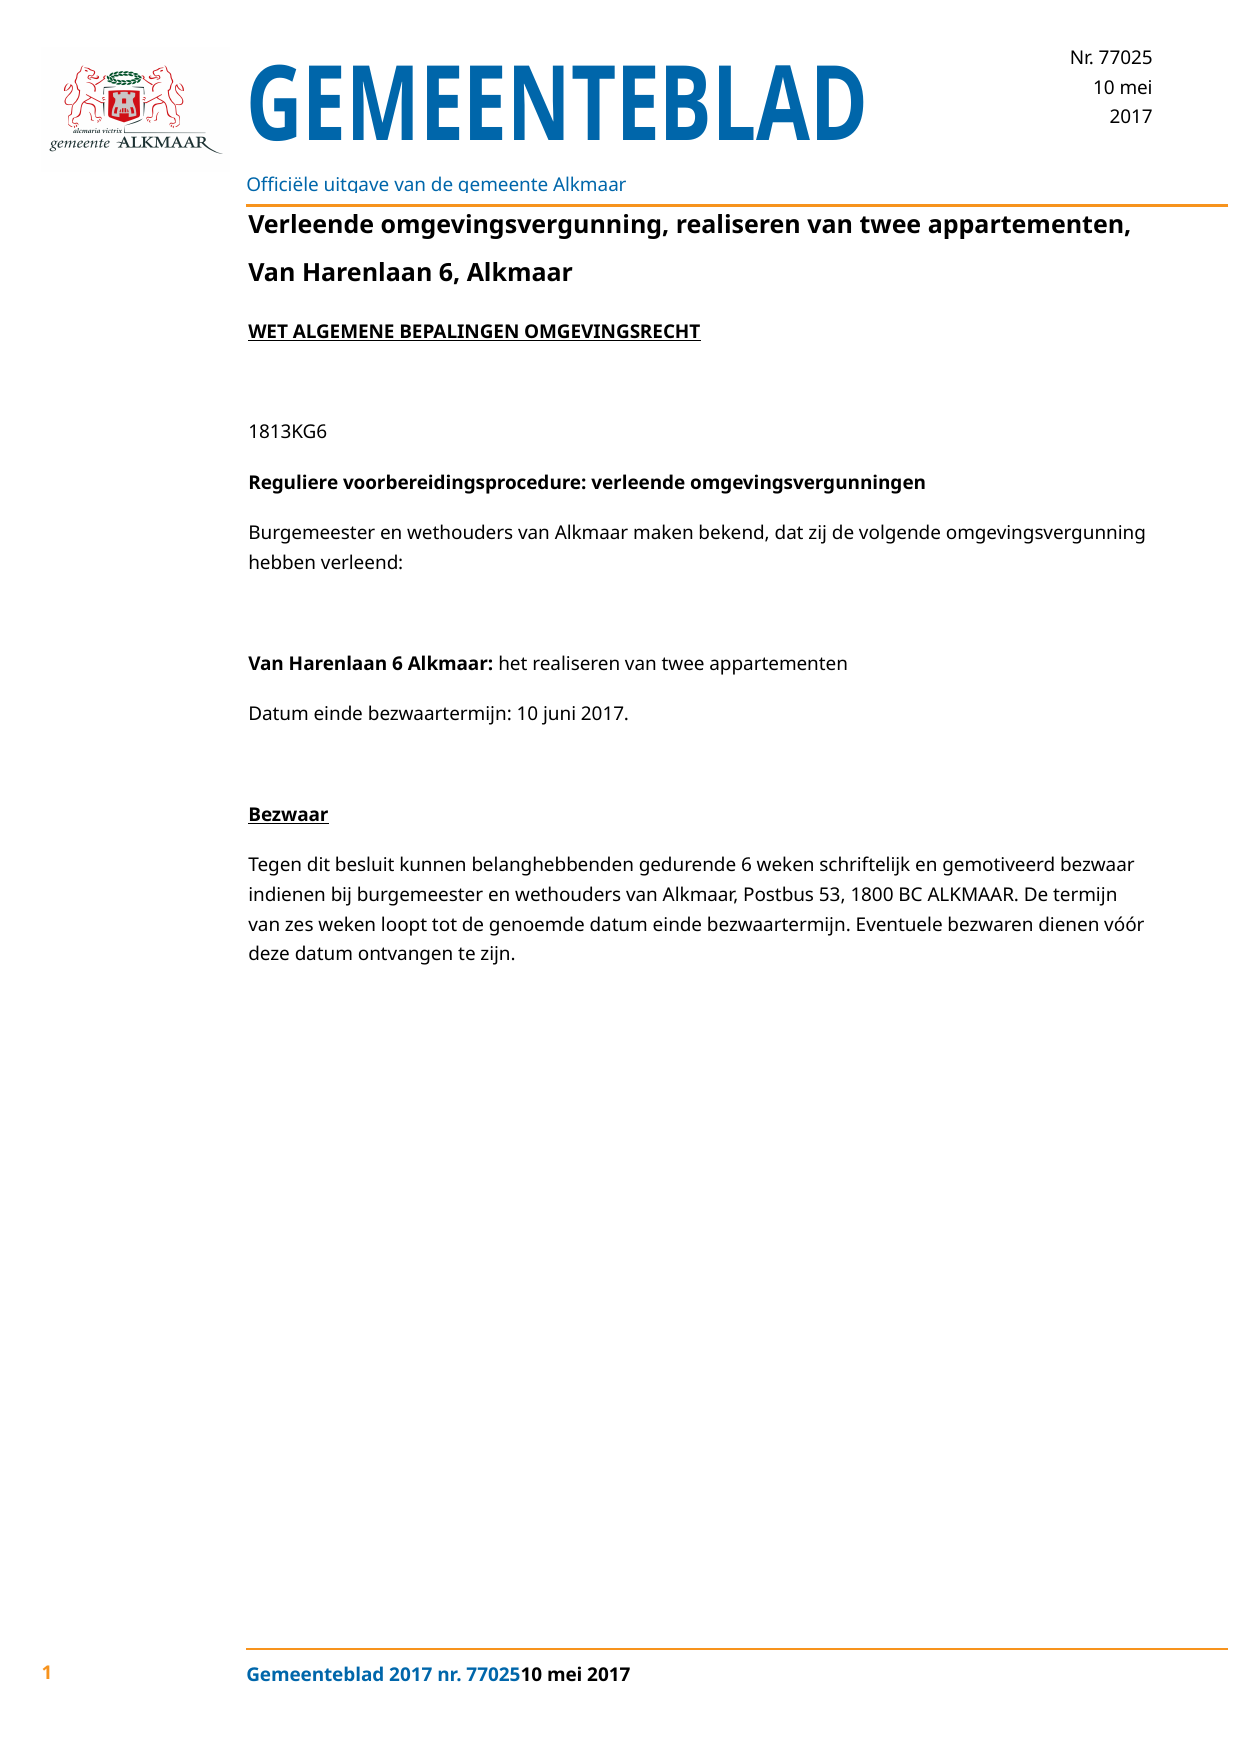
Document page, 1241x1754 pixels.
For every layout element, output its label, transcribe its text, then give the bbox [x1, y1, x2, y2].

text WET ALGEMENE BEPALINGEN OMGEVINGSRECHT [248, 318, 1152, 344]
text Tegen dit besluit kunnen belanghebbenden gedurende 6 weken schriftelijk en gemotiveerd bezwaar indienen bij burgemeester en wethouders van Alkmaar, Postbus 53, 1800 BC ALKMAAR. De termijn van zes weken loopt tot de genoemde datum einde bezwaartermijn. Eventuele bezwaren dienen vóór deze datum ontvangen te zijn. [248, 852, 1152, 966]
text Reguliere voorbereidingsprocedure: verleende omgevingsvergunningen [248, 469, 1152, 495]
text 1813KG6 [248, 419, 1152, 444]
text Burgemeester en wethouders van Alkmaar maken bekend, dat zij de volgende omgevingsvergunning hebben verleend: [248, 519, 1152, 575]
picture [41, 47, 231, 172]
text Verleende omgevingsvergunning, realiseren van twee appartementen, Van Harenlaan 6, Alkmaar [248, 207, 1152, 288]
text Datum einde bezwaartermijn: 10 juni 2017. [248, 700, 1152, 726]
text Van Harenlaan 6 Alkmaar: het realiseren van twee appartementen [248, 650, 1152, 676]
text Bezwaar [248, 801, 1152, 827]
